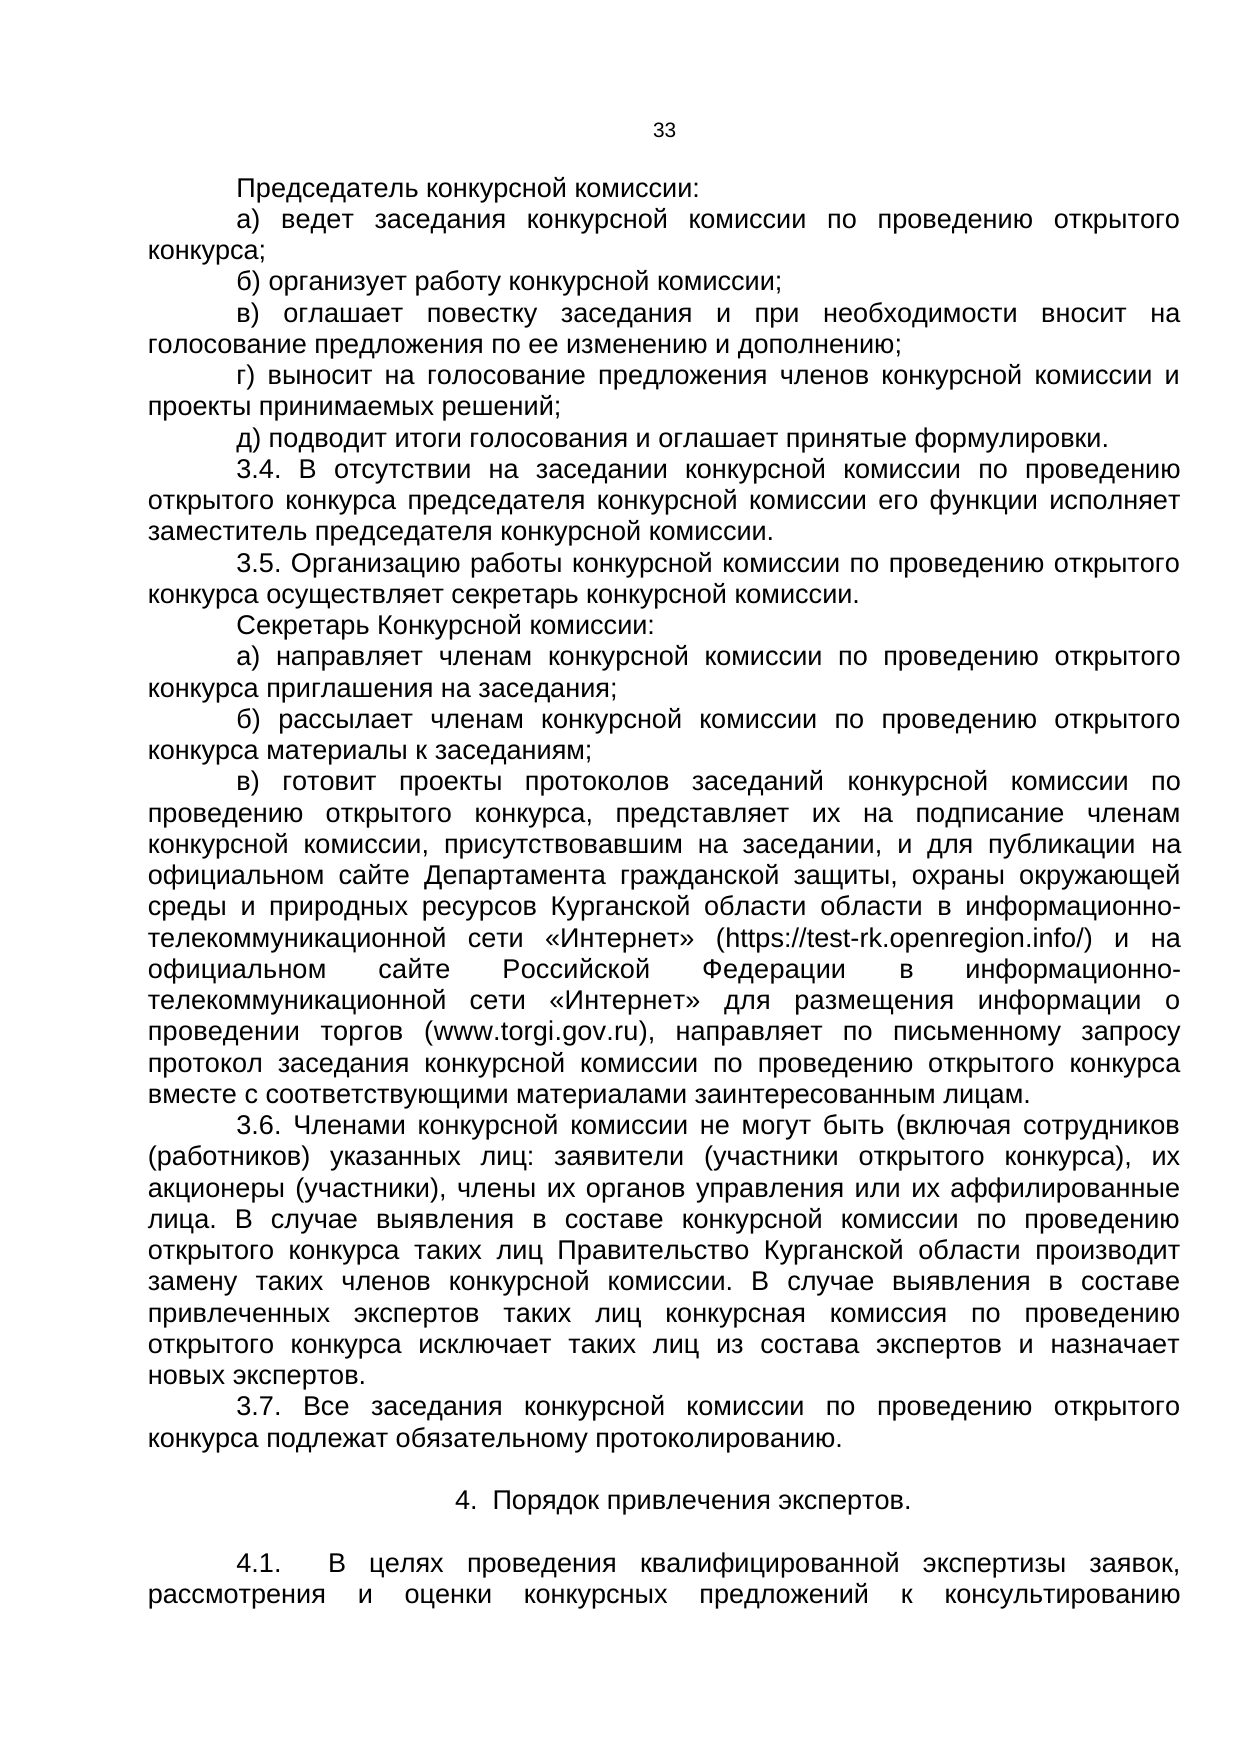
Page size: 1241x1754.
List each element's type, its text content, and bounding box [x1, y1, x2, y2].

text б) рассылает членам конкурсной комиссии по проведению открытого конкурса материалы к заседаниям; [148, 703, 1181, 765]
text а) направляет членам конкурсной комиссии по проведению открытого конкурса приглашения на заседания; [148, 640, 1181, 703]
text б) организует работу конкурсной комиссии; [236, 265, 1181, 297]
text 3.7. Все заседания конкурсной комиссии по проведению открытого конкурса подлежат обязательному протоколированию. [148, 1390, 1181, 1453]
text в) оглашает повестку заседания и при необходимости вносит на голосование предложения по ее изменению и дополнению; [148, 297, 1181, 359]
text 3.4. В отсутствии на заседании конкурсной комиссии по проведению открытого конкурса председателя конкурсной комиссии его функции исполняет заместитель председателя конкурсной комиссии. [148, 453, 1181, 547]
text г) выносит на голосование предложения членов конкурсной комиссии и проекты принимаемых решений; [148, 359, 1181, 422]
text 3.6. Членами конкурсной комиссии не могут быть (включая сотрудников (работников) указанных лиц: заявители (участники открытого конкурса), их акционеры (участники), члены их органов управления или их аффилированные лица. В случае выявления в составе конкурсной комиссии по проведению открытого конкурса таких лиц Правительство Курганской области производит замену таких членов конкурсной комиссии. В случае выявления в составе привлеченных экспертов таких лиц конкурсная комиссия по проведению открытого конкурса исключает таких лиц из состава экспертов и назначает новых экспертов. [148, 1109, 1181, 1390]
text 3.5. Организацию работы конкурсной комиссии по проведению открытого конкурса осуществляет секретарь конкурсной комиссии. [148, 547, 1181, 609]
text д) подводит итоги голосования и оглашает принятые формулировки. [148, 422, 1181, 453]
text в) готовит проекты протоколов заседаний конкурсной комиссии по проведению открытого конкурса, представляет их на подписание членам конкурсной комиссии, присутствовавшим на заседании, и для публикации на официальном сайте Департамента гражданской защиты, охраны окружающей среды и природных ресурсов Курганской области области в информационно-телекоммуникационной сети «Интернет» (https://test-rk.openregion.info/) и на официальном сайте Российской Федерации в информационно-телекоммуникационной сети «Интернет» для размещения информации о проведении торгов (www.torgi.gov.ru), направляет по письменному запросу протокол заседания конкурсной комиссии по проведению открытого конкурса вместе с соответствующими материалами заинтересованным лицам. [148, 765, 1181, 1109]
text Председатель конкурсной комиссии: [148, 172, 1181, 203]
text Секретарь Конкурсной комиссии: [148, 609, 1181, 640]
list Порядок привлечения экспертов. [185, 1484, 1181, 1515]
text 4.1. В целях проведения квалифицированной экспертизы заявок, рассмотрения и оценки конкурсных предложений к консультированию [148, 1547, 1181, 1609]
text а) ведет заседания конкурсной комиссии по проведению открытого конкурса; [148, 203, 1181, 265]
